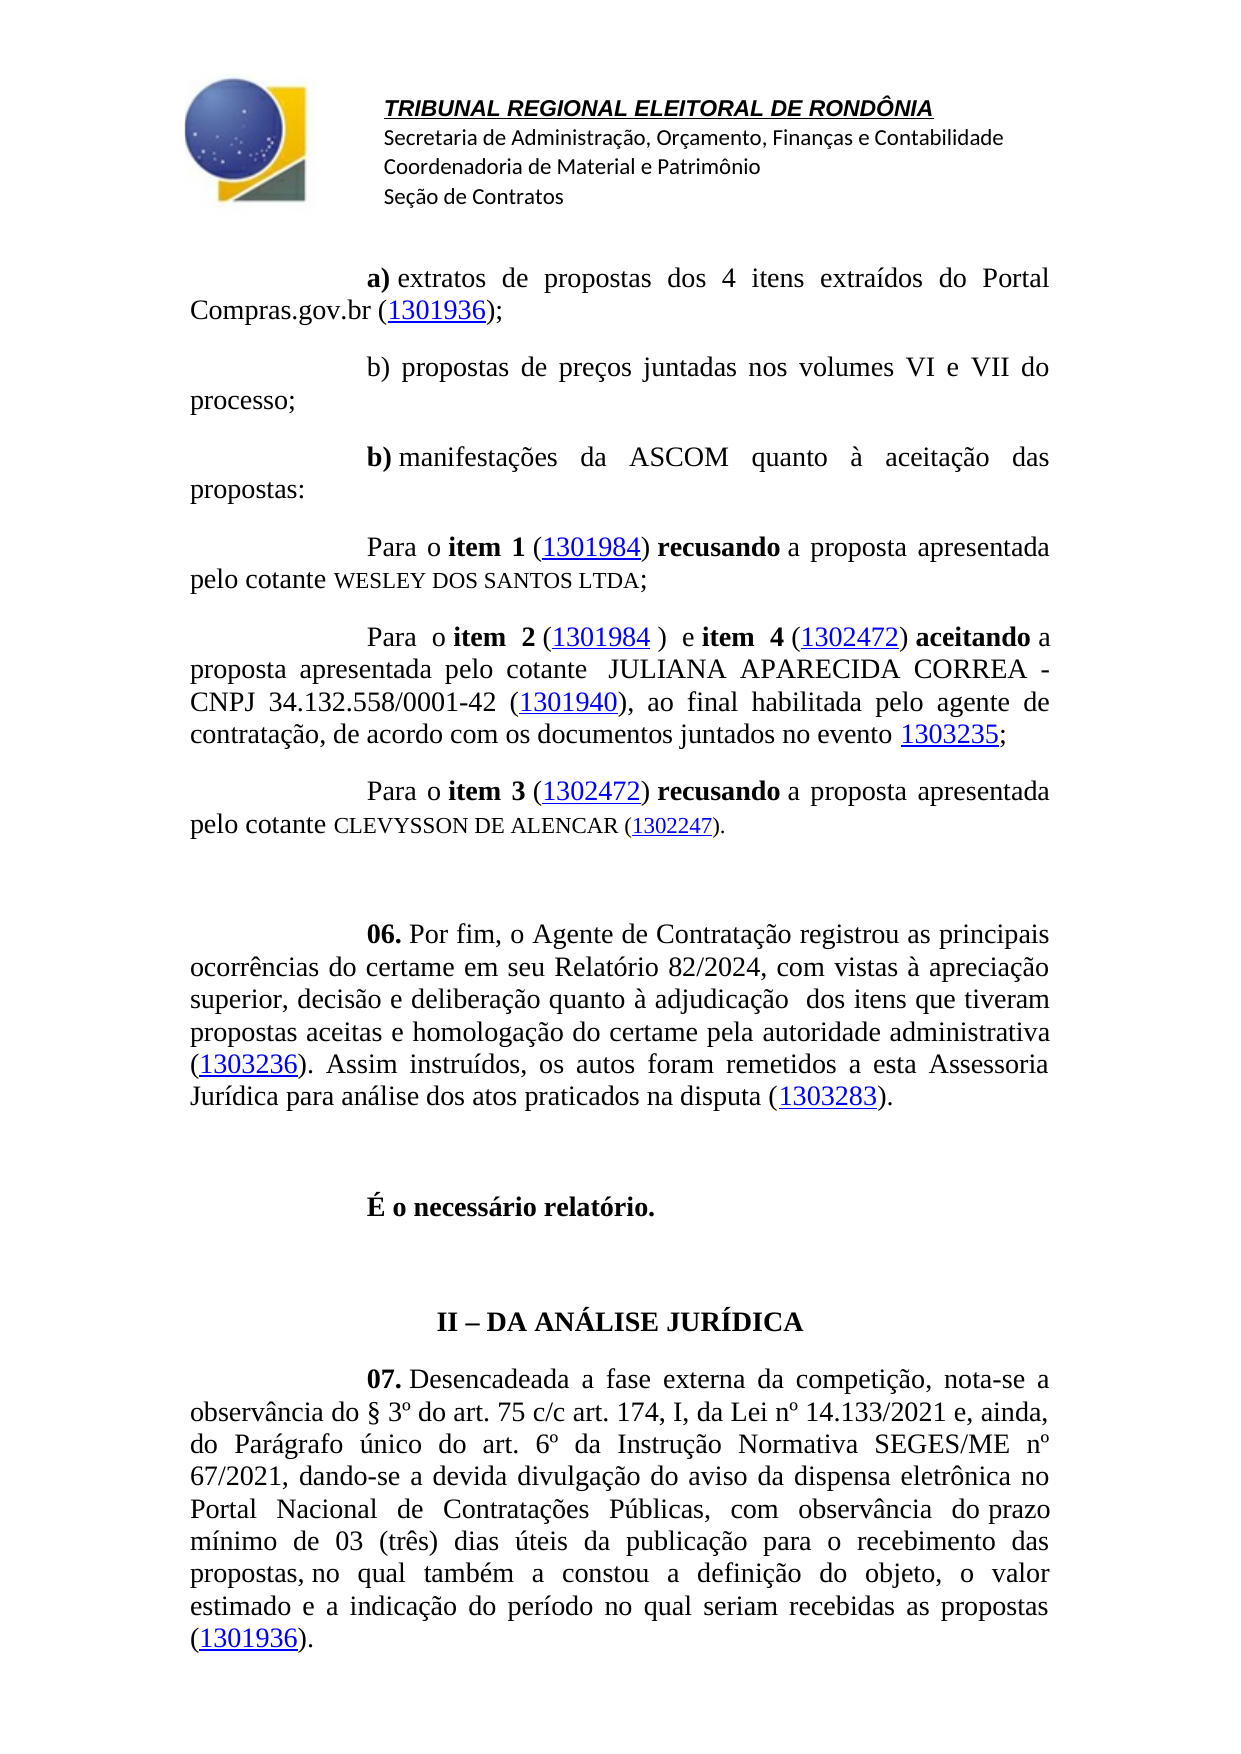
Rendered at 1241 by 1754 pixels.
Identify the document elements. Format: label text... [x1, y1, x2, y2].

text b) manifestações da ASCOM quanto à aceitação das propostas: [190, 440, 1051, 505]
text Para o item 2 (1301984 ) e item 4 (1302472) aceitando a proposta apresentada pelo cotante JULIANA APARECIDA CORREA - CNPJ 34.132.558/0001-42 (1301940), ao final habilitada pelo agente de contratação, de acordo com os documentos juntados no evento 1303235; [190, 620, 1051, 749]
text a) extratos de propostas dos 4 itens extraídos do Portal Compras.gov.br (1301936); [190, 261, 1051, 325]
text b) propostas de preços juntadas nos volumes VI e VII do processo; [190, 350, 1051, 415]
text É o necessário relatório. [190, 1190, 1051, 1222]
text 06. Por fim, o Agente de Contratação registrou as principais ocorrências do certame em seu Relatório 82/2024, com vistas à apreciação superior, decisão e deliberação quanto à adjudicação dos itens que tiveram propostas aceitas e homologação do certame pela autoridade administrativa (1303236). Assim instruídos, os autos foram remetidos a esta Assessoria Jurídica para análise dos atos praticados na disputa (1303283). [190, 917, 1051, 1112]
text Para o item 3 (1302472) recusando a proposta apresentada pelo cotante CLEVYSSON DE ALENCAR (1302247). [190, 774, 1051, 839]
text Para o item 1 (1301984) recusando a proposta apresentada pelo cotante WESLEY DOS SANTOS LTDA; [190, 530, 1051, 595]
text II – DA ANÁLISE JURÍDICA [190, 1305, 1051, 1337]
text 07. Desencadeada a fase externa da competição, nota-se a observância do § 3º do art. 75 c/c art. 174, I, da Lei nº 14.133/2021 e, ainda, do Parágrafo único do art. 6º da Instrução Normativa SEGES/ME nº 67/2021, dando-se a devida divulgação do aviso da dispensa eletrônica no Portal Nacional de Contratações Públicas, com observância do prazo mínimo de 03 (três) dias úteis da publicação para o recebimento das propostas, no qual também a constou a definição do objeto, o valor estimado e a indicação do período no qual seriam recebidas as propostas (1301936). [190, 1362, 1051, 1654]
